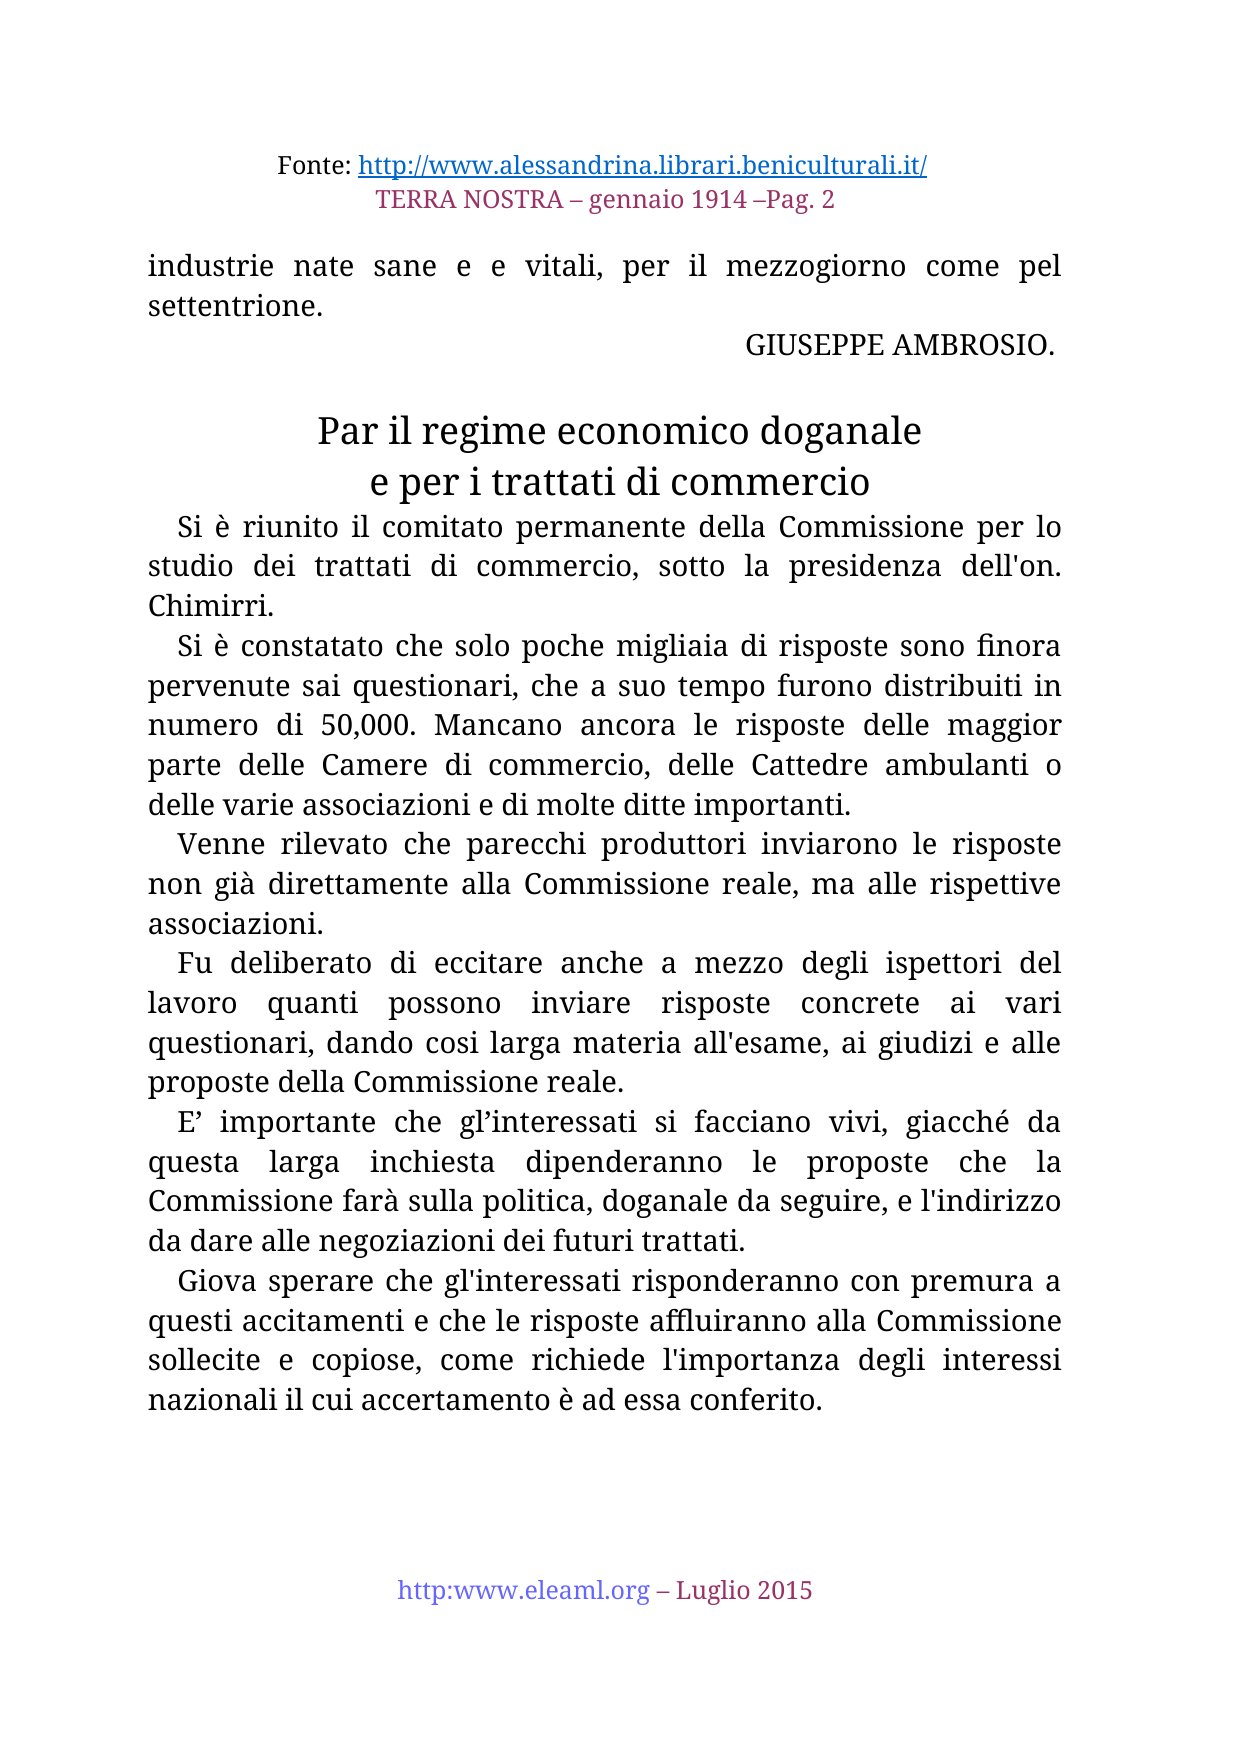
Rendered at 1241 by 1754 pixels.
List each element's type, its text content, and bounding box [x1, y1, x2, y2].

text Si è riunito il comitato permanente della Commissione per lo studio dei trattati di commercio, sotto la presidenza dell'on. Chimirri. [148, 506, 1063, 625]
text Venne rilevato che parecchi produttori inviarono le risposte non già direttamente alla Commissione reale, ma alle rispettive associazioni. [148, 823, 1063, 943]
text GIUSEPPE AMBROSIO. [148, 324, 1063, 364]
text industrie nate sane e e vitali, per il mezzogiorno come pel settentrione. [148, 245, 1063, 324]
text Giova sperare che gl'interessati risponderanno con premura a questi accitamenti e che le risposte affluiranno alla Commissione sollecite e copiose, come richiede l'importanza degli interessi nazionali il cui accertamento è ad essa conferito. [148, 1260, 1063, 1419]
text Fu deliberato di eccitare anche a mezzo degli ispettori del lavoro quanti possono inviare risposte concrete ai vari questionari, dando cosi larga materia all'esame, ai giudizi e alle proposte della Commissione reale. [148, 943, 1063, 1101]
text Si è constatato che solo poche migliaia di risposte sono finora pervenute sai questionari, che a suo tempo furono distribuiti in numero di 50,000. Mancano ancora le risposte delle maggior parte delle Camere di commercio, delle Cattedre ambulanti o delle varie associazioni e di molte ditte importanti. [148, 625, 1063, 823]
text Par il regime economico doganale [148, 404, 1063, 455]
text e per i trattati di commercio [148, 455, 1063, 506]
text E’ importante che gl’interessati si facciano vivi, giacché da questa larga inchiesta dipenderanno le proposte che la Commissione farà sulla politica, doganale da seguire, e l'indirizzo da dare alle negoziazioni dei futuri trattati. [148, 1101, 1063, 1260]
